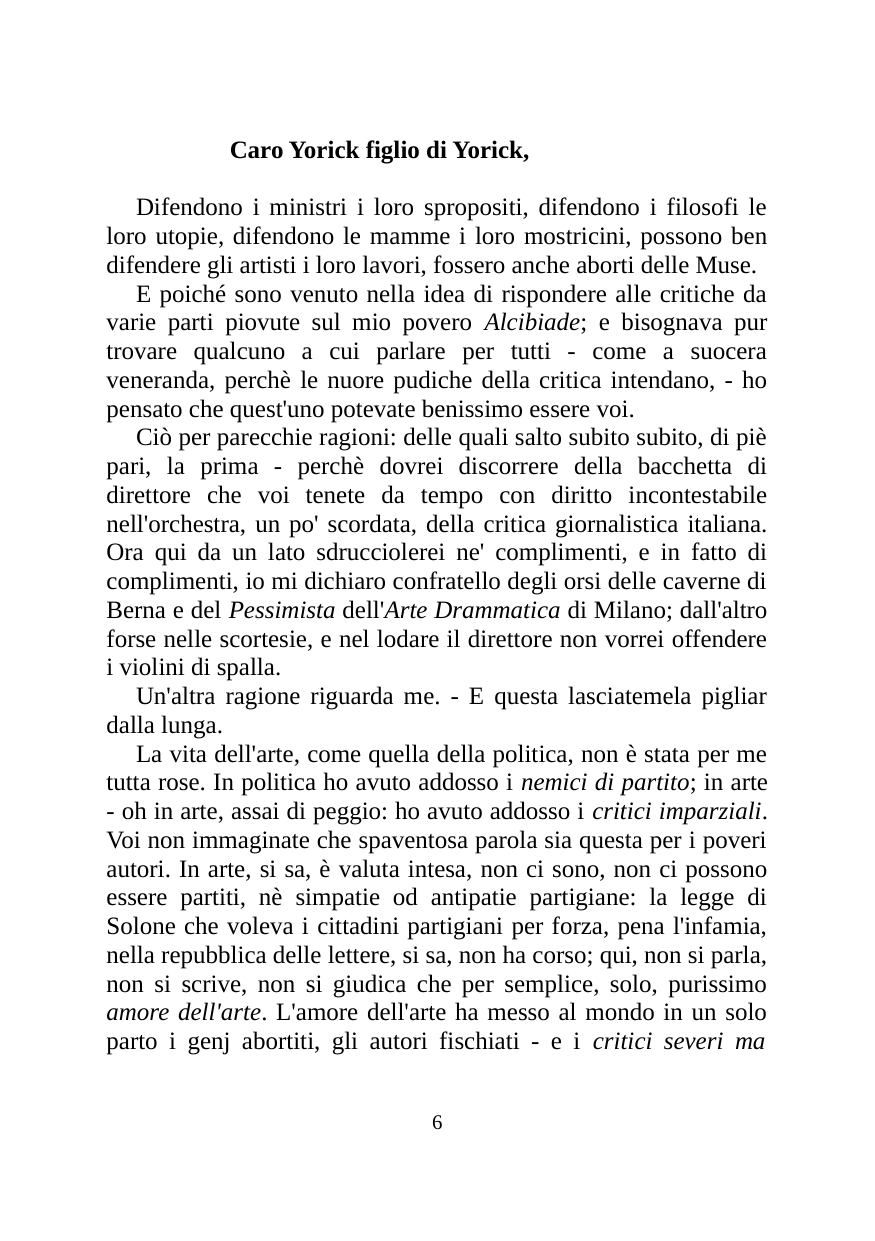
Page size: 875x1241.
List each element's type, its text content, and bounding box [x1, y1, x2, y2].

text E poiché sono venuto nella idea di rispondere alle critiche da varie parti piovute sul mio povero Alcibiade; e bisognava pur trovare qualcuno a cui parlare per tutti - come a suocera veneranda, perchè le nuore pudiche della critica intendano, - ho pensato che quest'uno potevate benissimo essere voi. [106, 279, 768, 422]
text Caro Yorick figlio di Yorick, [200, 135, 768, 164]
text Un'altra ragione riguarda me. - E questa lasciatemela pigliar dalla lunga. [106, 681, 768, 739]
text La vita dell'arte, come quella della politica, non è stata per me tutta rose. In politica ho avuto addosso i nemici di partito; in arte - oh in arte, assai di peggio: ho avuto addosso i critici imparziali. Voi non immaginate che spaventosa parola sia questa per i poveri autori. In arte, si sa, è valuta intesa, non ci sono, non ci possono essere partiti, nè simpatie od antipatie partigiane: la legge di Solone che voleva i cittadini partigiani per forza, pena l'infamia, nella repubblica delle lettere, si sa, non ha corso; qui, non si parla, non si scrive, non si giudica che per semplice, solo, purissimo amore dell'arte. L'amore dell'arte ha messo al mondo in un solo parto i genj abortiti, gli autori fischiati - e i critici severi ma [106, 739, 768, 1055]
text Difendono i ministri i loro spropositi, difendono i filosofi le loro utopie, difendono le mamme i loro mostricini, possono ben difendere gli artisti i loro lavori, fossero anche aborti delle Muse. [106, 192, 768, 279]
text Ciò per parecchie ragioni: delle quali salto subito subito, di piè pari, la prima - perchè dovrei discorrere della bacchetta di direttore che voi tenete da tempo con diritto incontestabile nell'orchestra, un po' scordata, della critica giornalistica italiana. Ora qui da un lato sdrucciolerei ne' complimenti, e in fatto di complimenti, io mi dichiaro confratello degli orsi delle caverne di Berna e del Pessimista dell'Arte Drammatica di Milano; dall'altro forse nelle scortesie, e nel lodare il direttore non vorrei offendere i violini di spalla. [106, 422, 768, 681]
